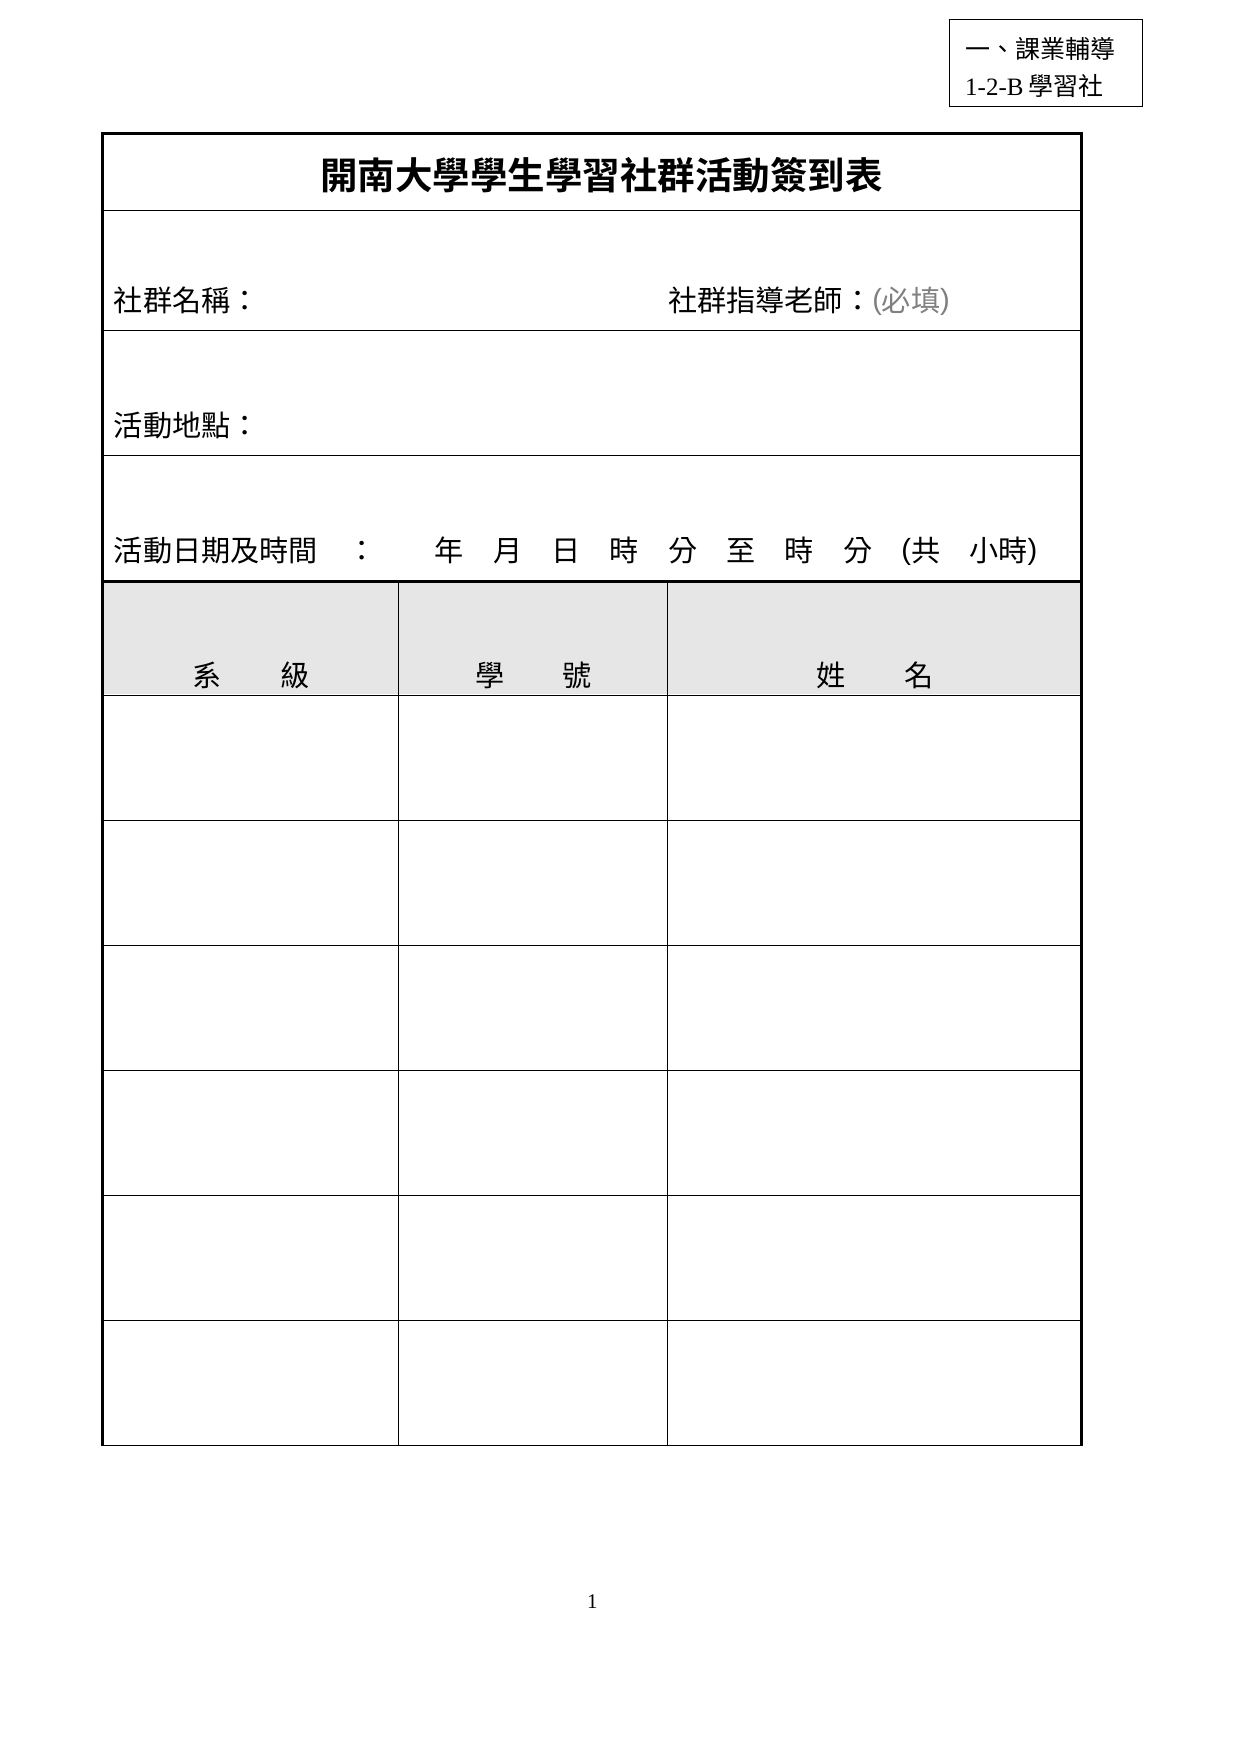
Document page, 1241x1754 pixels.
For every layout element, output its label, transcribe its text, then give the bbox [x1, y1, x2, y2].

table_cell [668, 1071, 1080, 1194]
table_cell [104, 1321, 398, 1444]
table_cell [399, 696, 667, 819]
table_cell [399, 1196, 667, 1319]
table_cell [104, 946, 398, 1069]
table_cell [399, 1321, 667, 1444]
table_cell 學 號 [399, 583, 667, 694]
table_cell [399, 821, 667, 944]
table_cell [104, 696, 398, 819]
table_cell [668, 1321, 1080, 1444]
table_cell [104, 1071, 398, 1194]
table_cell [104, 1196, 398, 1319]
table_cell 活動日期及時間 ： 年 月 日 時 分 至 時 分 (共 小時) [104, 456, 1080, 580]
table_header 開南大學學生學習社群活動簽到表 [104, 135, 1080, 210]
table_cell [668, 946, 1080, 1069]
table_cell [668, 696, 1080, 819]
table_cell 姓 名 [668, 583, 1080, 694]
table_cell 社群名稱： 社群指導老師：(必填) [104, 211, 1080, 330]
table_cell [668, 1196, 1080, 1319]
table_cell [399, 946, 667, 1069]
table_cell [104, 821, 398, 944]
table_cell [399, 1071, 667, 1194]
table_cell 活動地點： [104, 331, 1080, 455]
table_cell 系 級 [104, 583, 398, 694]
table_cell [668, 821, 1080, 944]
